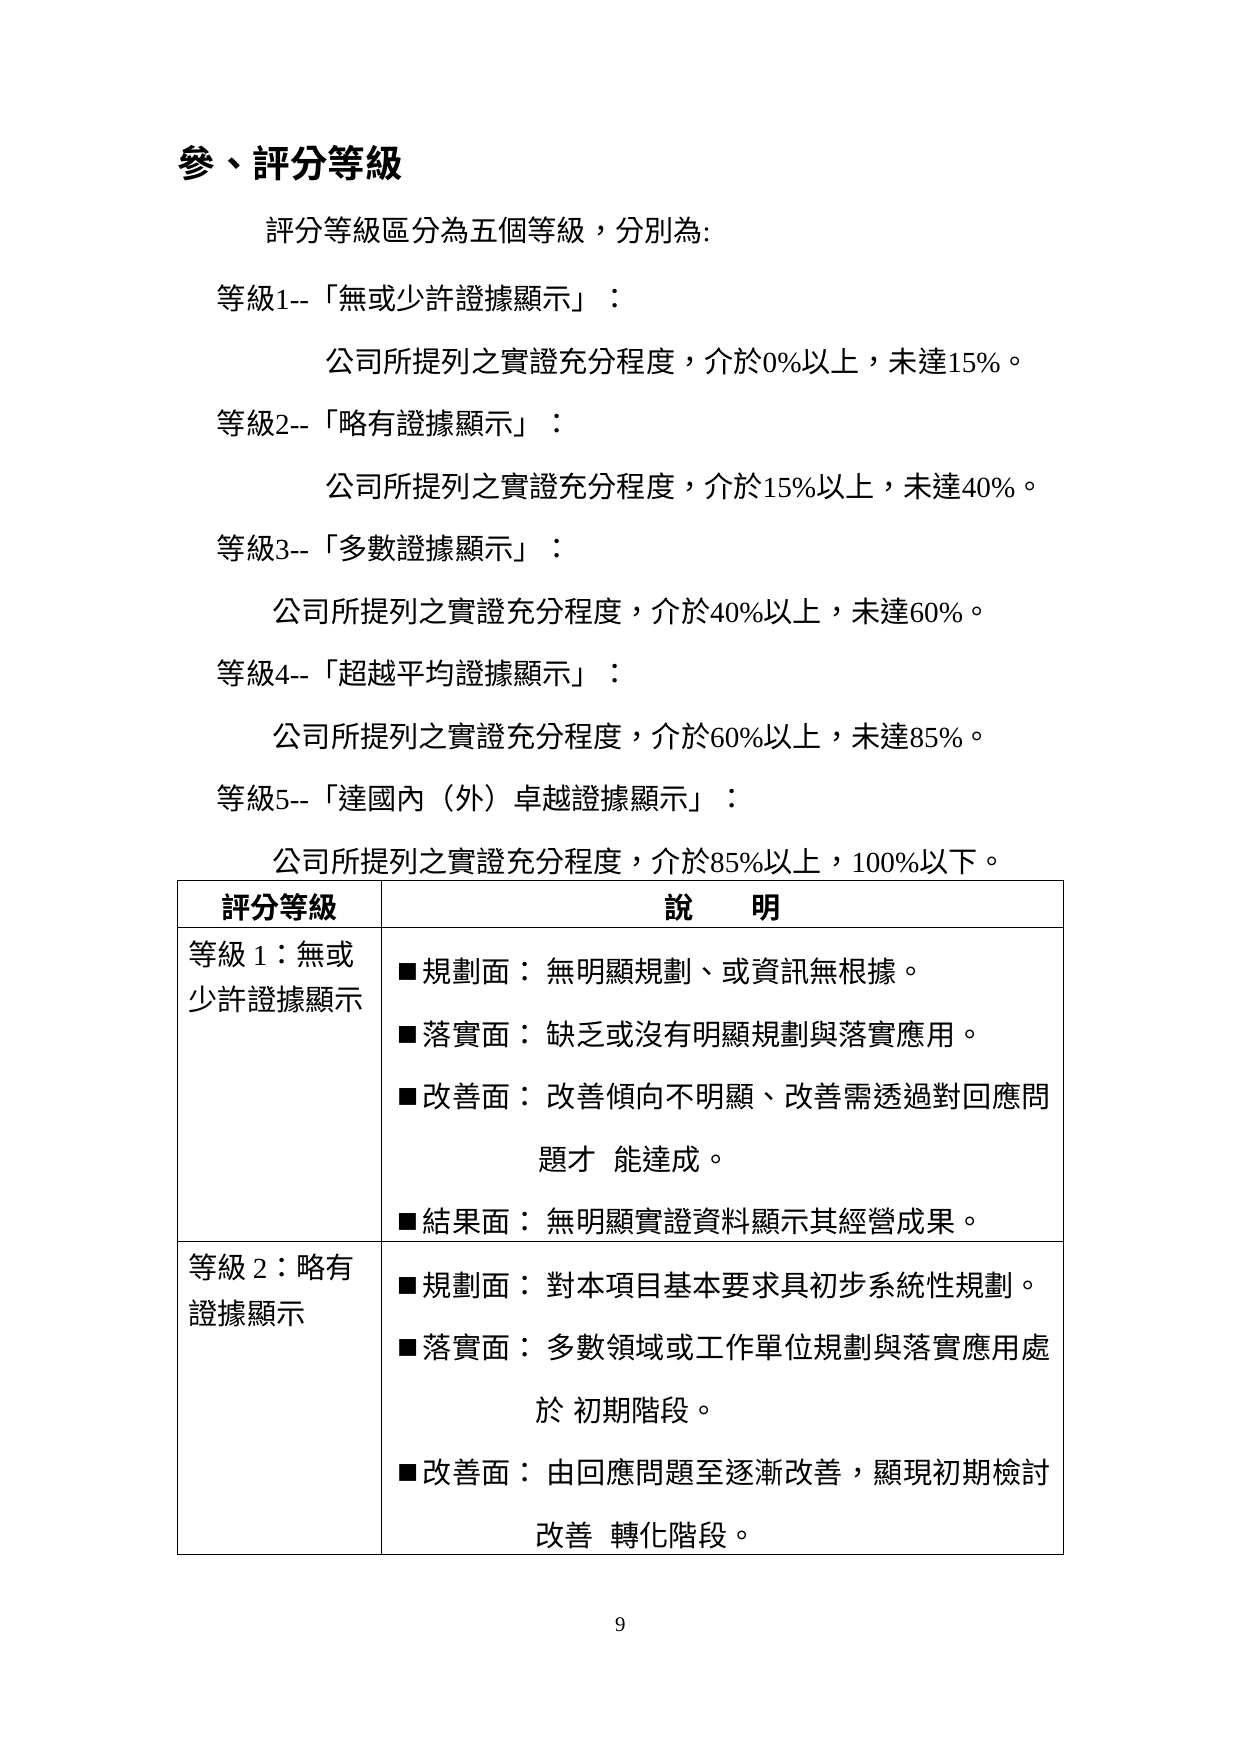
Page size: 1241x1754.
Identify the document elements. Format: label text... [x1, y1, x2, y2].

text 公司所提列之實證充分程度，介於60%以上，未達85%。 [221, 693, 1063, 755]
text 公司所提列之實證充分程度，介於85%以上，100%以下。 [221, 818, 1063, 880]
text 公司所提列之實證充分程度，介於15%以上，未達40%。 [215, 443, 1063, 505]
text 評分等級區分為五個等級，分別為: [207, 187, 1063, 250]
table_cell 規劃面： 無明顯規劃、或資訊無根據。 落實面： 缺乏或沒有明顯規劃與落實應用。 改善面： 改善傾向不明顯、改善需透過對回應問題才 能達成。 結果面： 無明顯實證資料顯示其經營成果。 [382, 928, 1063, 1241]
table_cell 規劃面： 對本項目基本要求具初步系統性規劃。 落實面： 多數領域或工作單位規劃與落實應用處於 初期階段。 改善面： 由回應問題至逐漸改善，顯現初期檢討改善 轉化階段。 結果面： 略有實證資料顯示其經營成果普通。 [382, 1242, 1063, 1554]
text 公司所提列之實證充分程度，介於0%以上，未達15%。 [215, 318, 1063, 380]
table_cell 等級1：無或少許證據顯示 [178, 928, 381, 1241]
text 等級2--「略有證據顯示」： [215, 380, 1063, 443]
text 等級1--「無或少許證據顯示」： [215, 255, 1063, 318]
text 等級4--「超越平均證據顯示」： [215, 630, 1063, 693]
subtitle 參、評分等級 [177, 119, 1063, 182]
text 公司所提列之實證充分程度，介於40%以上，未達60%。 [221, 568, 1063, 630]
text 等級5--「達國內（外）卓越證據顯示」： [215, 755, 1063, 818]
table_header 評分等級 [178, 881, 381, 927]
table_cell 等級2：略有證據顯示 [178, 1242, 381, 1554]
text 等級3--「多數證據顯示」： [215, 505, 1063, 568]
table_header 說 明 [382, 881, 1063, 927]
